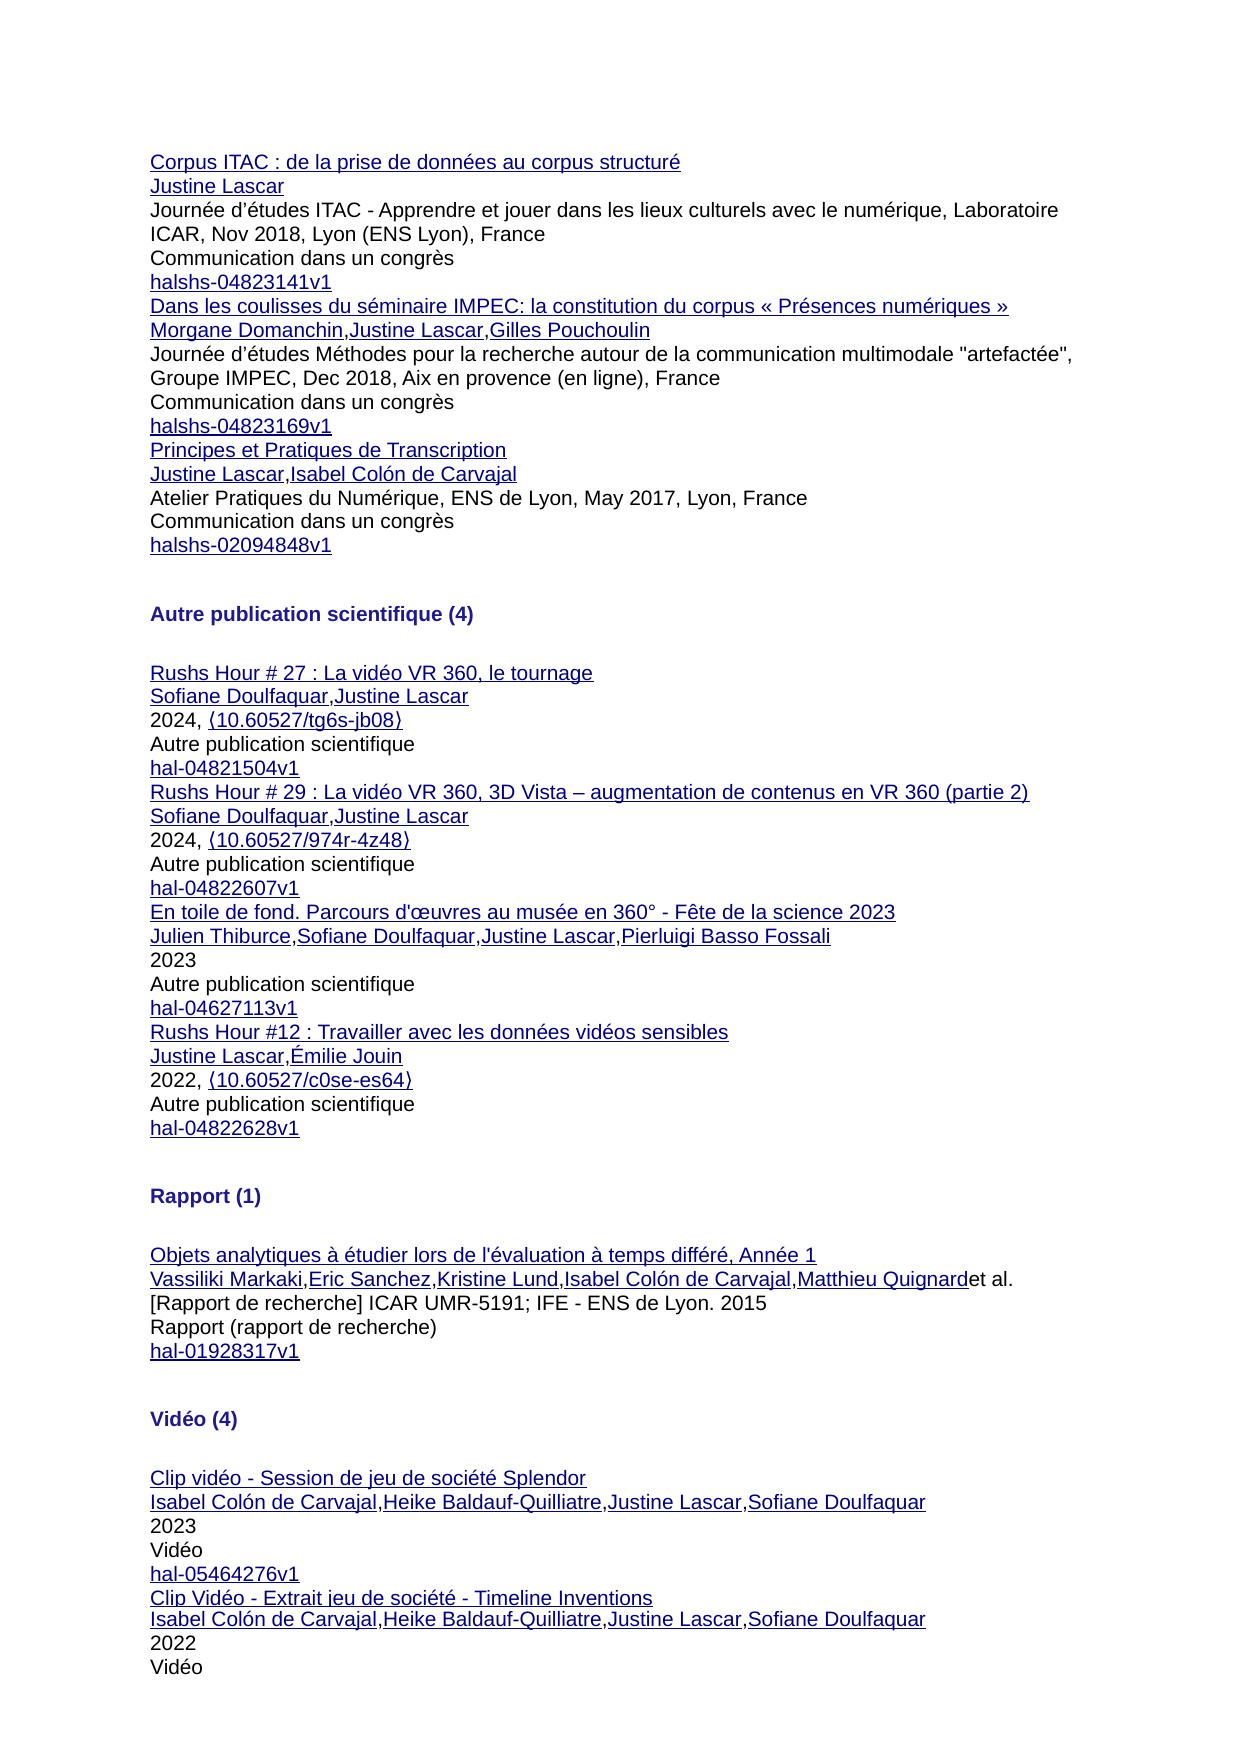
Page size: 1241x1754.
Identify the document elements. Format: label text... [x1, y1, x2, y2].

subtitle Vidéo (4) [150, 1407, 1090, 1431]
table_cell Principes et Pratiques de Transcription Justine Lascar,Isabel Colón de Carvajal Atelier Pratiques du Numérique, ENS de Lyon, May 2017, Lyon, France Communication dans un congrès halshs-02094848v1 [150, 438, 1090, 557]
subtitle Autre publication scientifique (4) [150, 602, 1090, 626]
table_header Rushs Hour # 27 : La vidéo VR 360, le tournage Sofiane Doulfaquar,Justine Lascar 2024, ⟨10.60527/tg6s-jb08⟩ Autre publication scientifique hal-04821504v1 [150, 660, 1090, 780]
table_cell Rushs Hour #12 : Travailler avec les données vidéos sensibles Justine Lascar,Émilie Jouin 2022, ⟨10.60527/c0se-es64⟩ Autre publication scientifique hal-04822628v1 [150, 1020, 1090, 1139]
table_cell Rushs Hour # 29 : La vidéo VR 360, 3D Vista – augmentation de contenus en VR 360 (partie 2) Sofiane Doulfaquar,Justine Lascar 2024, ⟨10.60527/974r-4z48⟩ Autre publication scientifique hal-04822607v1 [150, 780, 1090, 900]
table_header Objets analytiques à étudier lors de l'évaluation à temps différé, Année 1 Vassiliki Markaki,Eric Sanchez,Kristine Lund,Isabel Colón de Carvajal,Matthieu Quignardet al. [Rapport de recherche] ICAR UMR-5191; IFE - ENS de Lyon. 2015 Rapport (rapport de recherche) hal-01928317v1 [150, 1243, 1090, 1362]
table_header Clip vidéo - Session de jeu de société Splendor Isabel Colón de Carvajal,Heike Baldauf-Quilliatre,Justine Lascar,Sofiane Doulfaquar 2023 Vidéo hal-05464276v1 [150, 1466, 1090, 1585]
subtitle Rapport (1) [150, 1184, 1090, 1208]
table_cell Corpus ITAC : de la prise de données au corpus structuré Justine Lascar Journée d’études ITAC - Apprendre et jouer dans les lieux culturels avec le numérique, Laboratoire ICAR, Nov 2018, Lyon (ENS Lyon), France Communication dans un congrès halshs-04823141v1 [150, 150, 1090, 294]
table_cell Dans les coulisses du séminaire IMPEC: la constitution du corpus « Présences numériques » Morgane Domanchin,Justine Lascar,Gilles Pouchoulin Journée d’études Méthodes pour la recherche autour de la communication multimodale "artefactée", Groupe IMPEC, Dec 2018, Aix en provence (en ligne), France Communication dans un congrès halshs-04823169v1 [150, 294, 1090, 437]
table_cell Clip Vidéo - Extrait jeu de société - Timeline Inventions Isabel Colón de Carvajal,Heike Baldauf-Quilliatre,Justine Lascar,Sofiane Doulfaquar 2022 Vidéo [150, 1585, 1090, 1679]
table_cell En toile de fond. Parcours d'œuvres au musée en 360° - Fête de la science 2023 Julien Thiburce,Sofiane Doulfaquar,Justine Lascar,Pierluigi Basso Fossali 2023 Autre publication scientifique hal-04627113v1 [150, 900, 1090, 1020]
